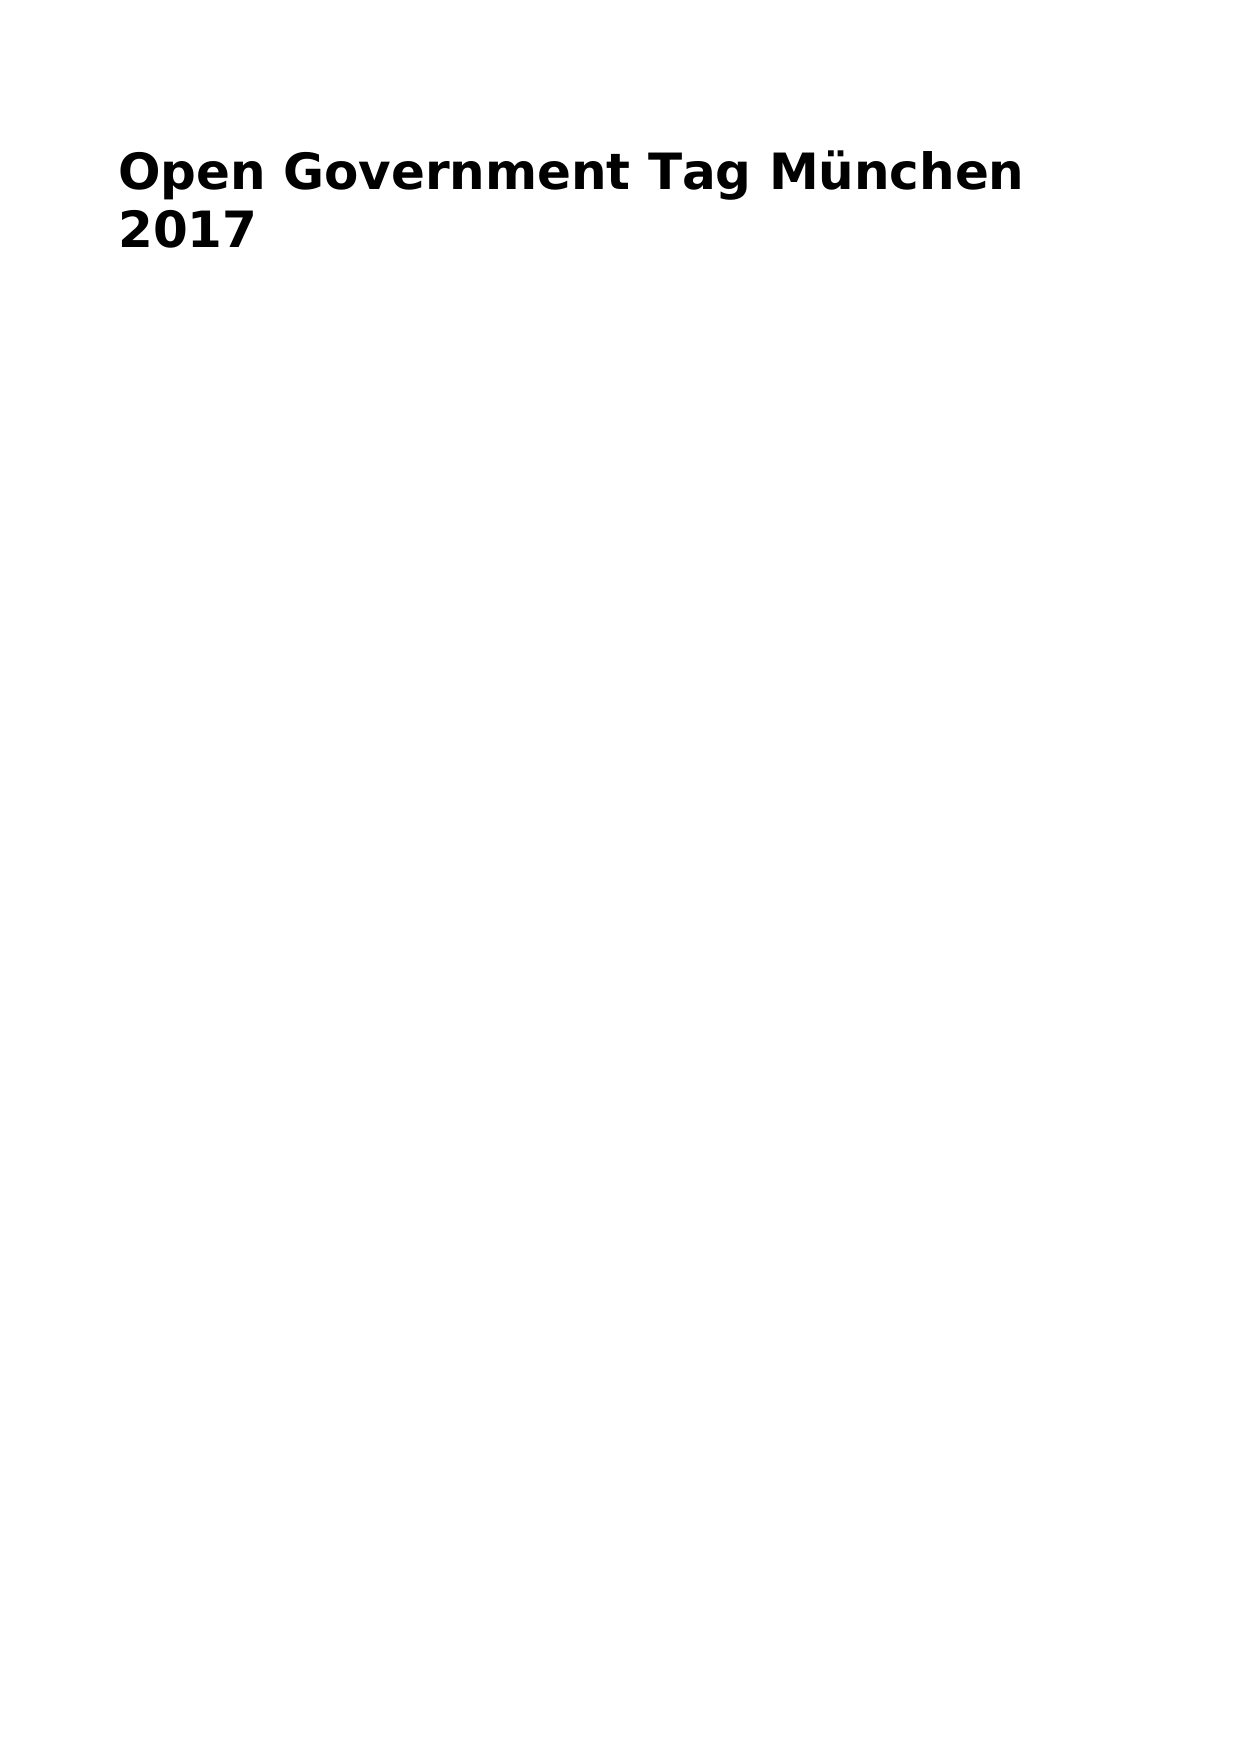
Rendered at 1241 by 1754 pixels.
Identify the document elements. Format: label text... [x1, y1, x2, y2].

subtitle Open Government Tag München 2017 [118, 143, 1122, 259]
